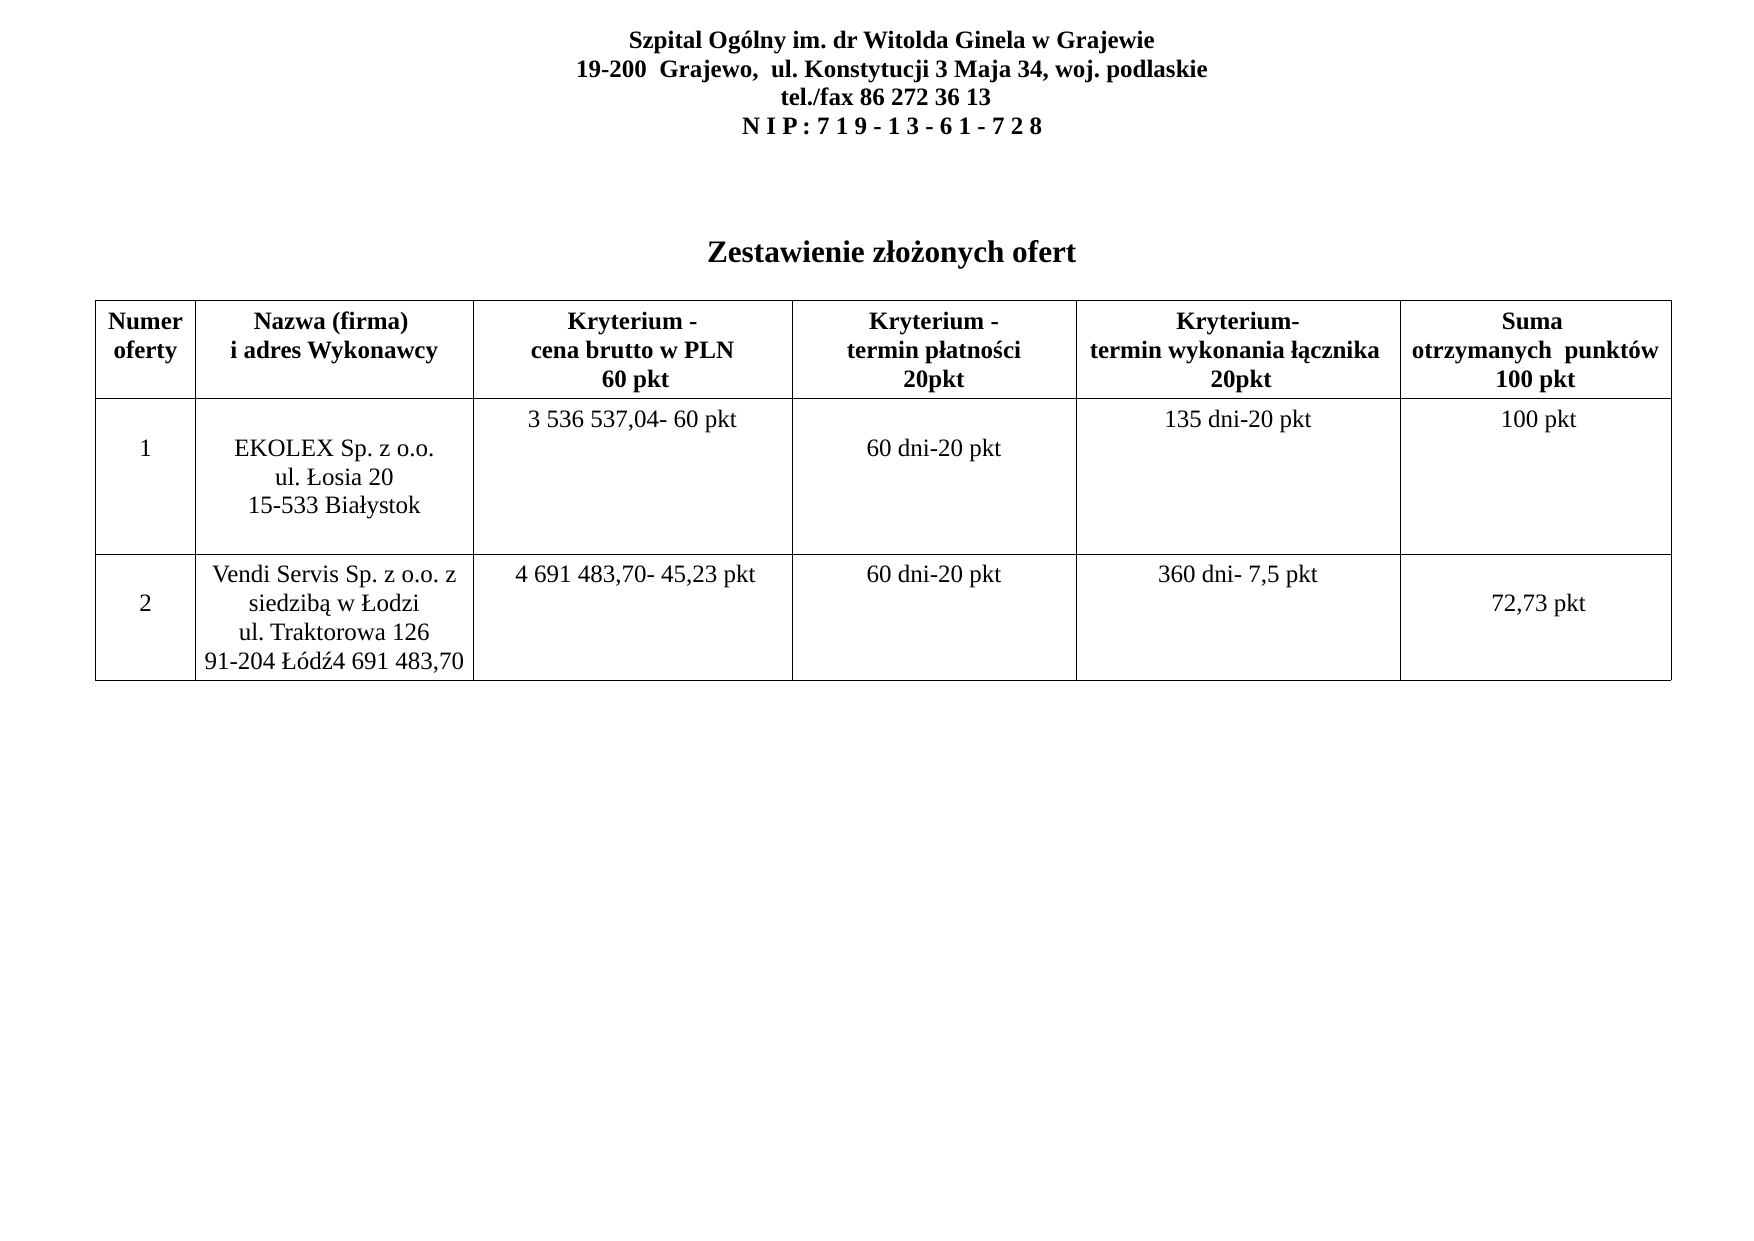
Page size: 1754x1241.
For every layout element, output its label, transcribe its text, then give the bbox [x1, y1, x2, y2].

table_header Kryterium - cena brutto w PLN 60 pkt [474, 301, 792, 398]
table_header Suma otrzymanych punktów 100 pkt [1401, 301, 1671, 398]
table_cell 60 dni-20 pkt [793, 399, 1076, 553]
table_cell 2 [96, 555, 195, 680]
table_cell Vendi Servis Sp. z o.o. z siedzibą w Łodzi ul. Traktorowa 126 91-204 Łódź4 691 483,70 [196, 555, 473, 680]
table_cell 100 pkt [1401, 399, 1671, 553]
table_cell 135 dni-20 pkt [1077, 399, 1400, 553]
table_header Numer oferty [96, 301, 195, 398]
text Zestawienie złożonych ofert [88, 234, 1695, 270]
table_header Kryterium- termin wykonania łącznika 20pkt [1077, 301, 1400, 398]
table_cell EKOLEX Sp. z o.o. ul. Łosia 20 15-533 Białystok [196, 399, 473, 553]
table_cell 1 [96, 399, 195, 553]
table_cell 60 dni-20 pkt [793, 555, 1076, 680]
table_cell 3 536 537,04- 60 pkt [474, 399, 792, 553]
table_header Nazwa (firma) i adres Wykonawcy [196, 301, 473, 398]
table_cell 4 691 483,70- 45,23 pkt [474, 555, 792, 680]
table_cell 360 dni- 7,5 pkt [1077, 555, 1400, 680]
table_header Kryterium - termin płatności 20pkt [793, 301, 1076, 398]
table_cell 72,73 pkt [1401, 555, 1671, 680]
